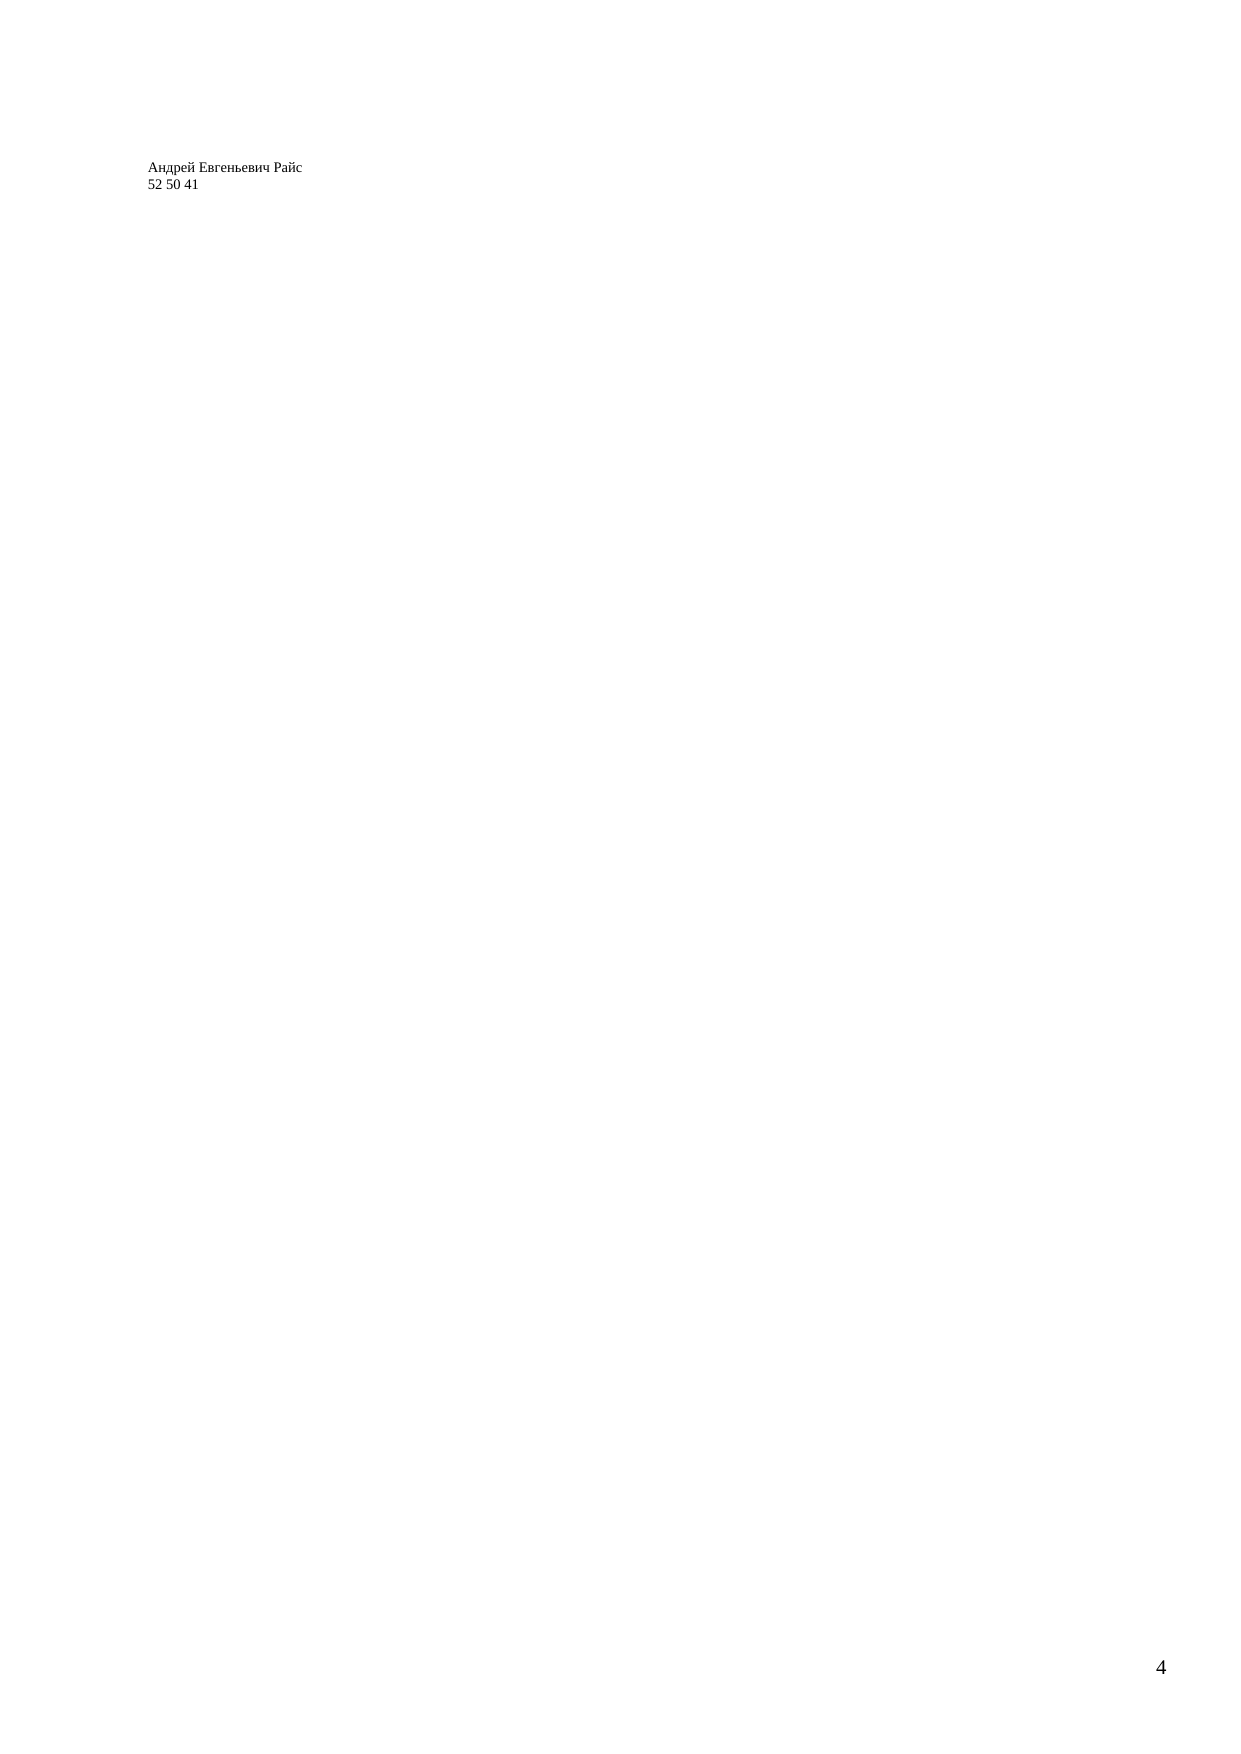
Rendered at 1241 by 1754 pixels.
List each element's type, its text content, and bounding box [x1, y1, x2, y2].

text Андрей Евгеньевич Райс [148, 159, 1166, 176]
text 52 50 41 [148, 176, 1166, 192]
